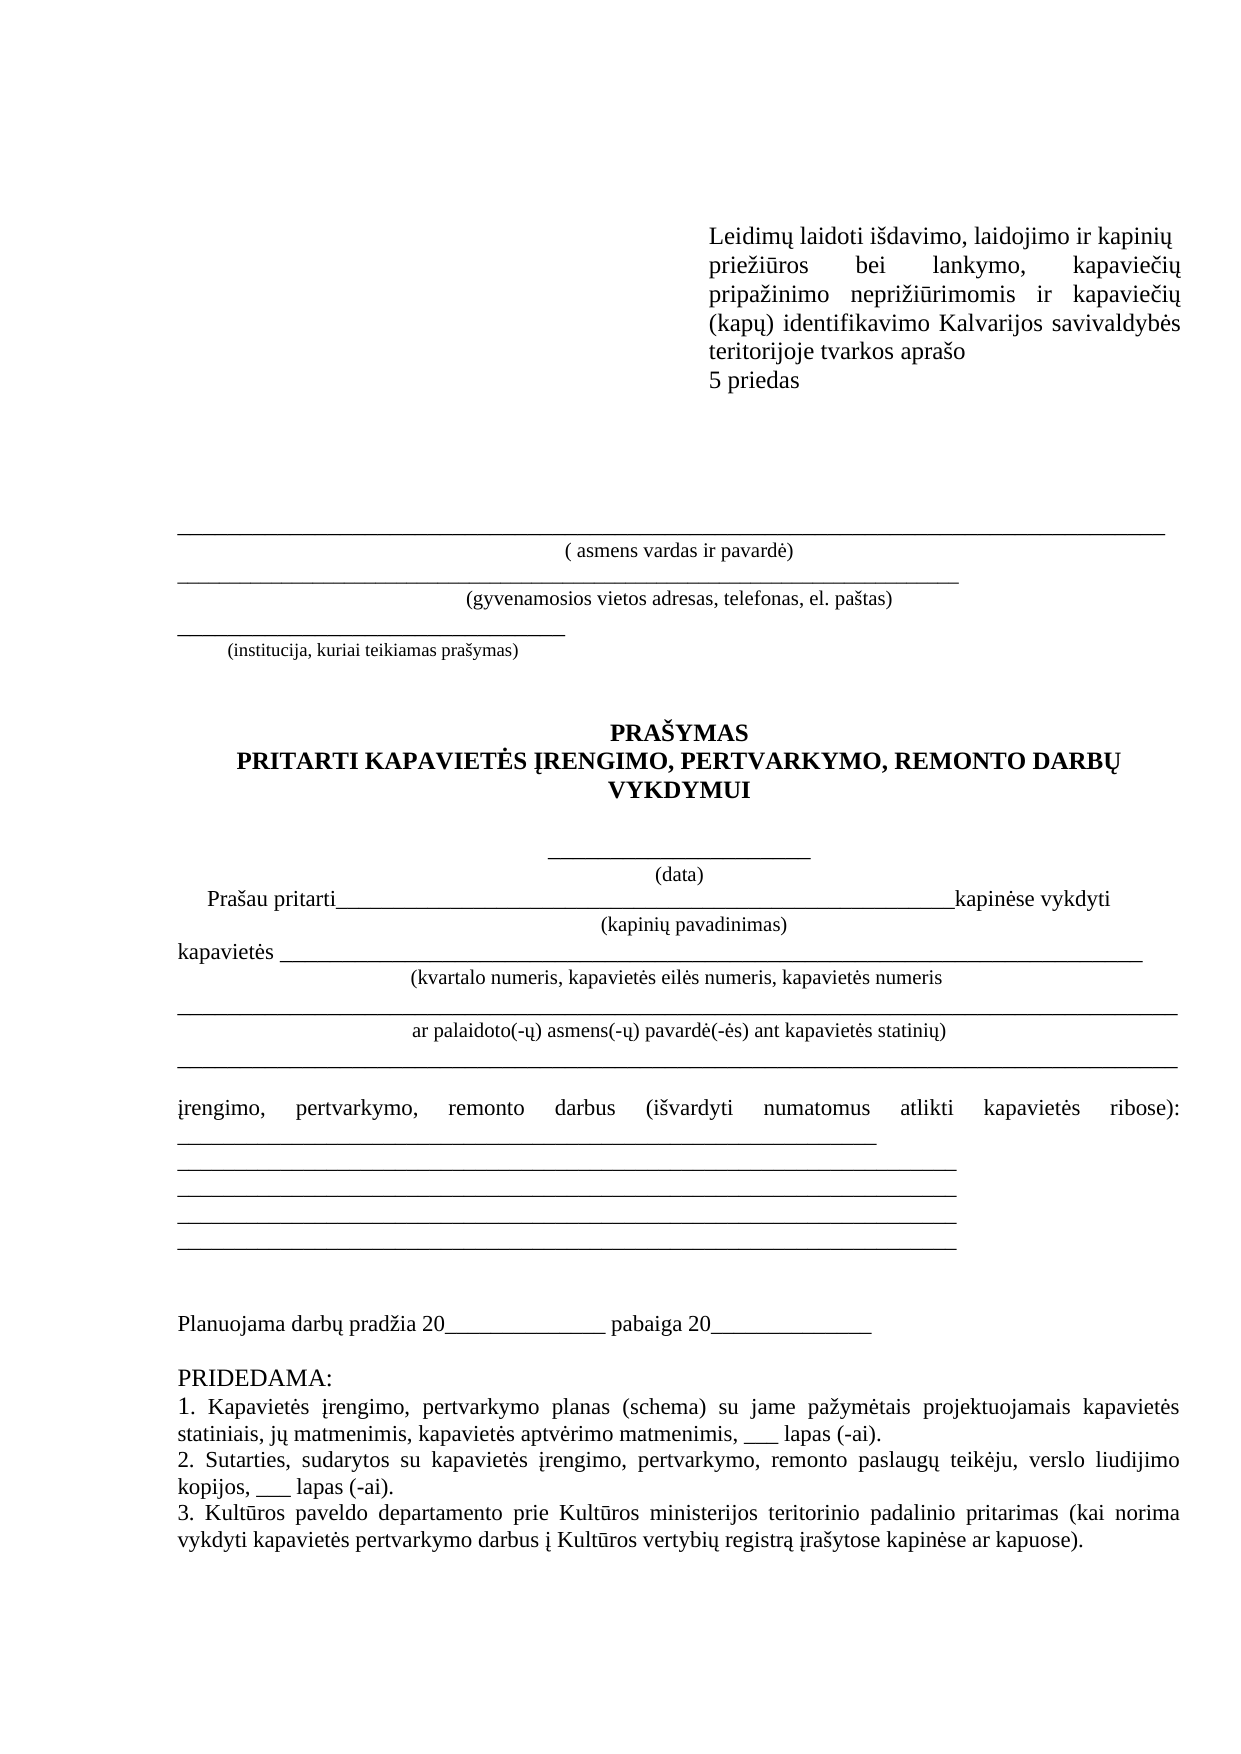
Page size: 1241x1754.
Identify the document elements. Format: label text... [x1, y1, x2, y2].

text _______________________________________________________________________________ [177, 509, 1181, 538]
text 3. Kultūros paveldo departamento prie Kultūros ministerijos teritorinio padalinio pritarimas (kai norima vykdyti kapavietės pertvarkymo darbus į Kultūros vertybių registrą įrašytose kapinėse ar kapuose). [177, 1499, 1181, 1552]
text 1. Kapavietės įrengimo, pertvarkymo planas (schema) su jame pažymėtais projektuojamais kapavietės statiniais, jų matmenimis, kapavietės aptvėrimo matmenimis, ___ lapas (-ai). [177, 1391, 1181, 1447]
text PRAŠYMAS [177, 718, 1181, 746]
text (institucija, kuriai teikiamas prašymas) [177, 639, 1181, 660]
text ar palaidoto(-ų) asmens(-ų) pavardė(-ės) ant kapavietės statinių) [177, 1017, 1181, 1042]
text įrengimo, pertvarkymo, remonto darbus (išvardyti numatomus atlikti kapavietės ribose): _____________________________________________________________ [177, 1094, 1181, 1147]
text PRITARTI KAPAVIETĖS ĮRENGIMO, PERTVARKYMO, REMONTO DARBŲ VYKDYMUI [177, 746, 1181, 804]
text ____________________________________________________________________ [177, 1200, 1181, 1226]
text (kvartalo numeris, kapavietės eilės numeris, kapavietės numeris [177, 965, 1181, 989]
text (gyvenamosios vietos adresas, telefonas, el. paštas) [177, 586, 1181, 610]
text ________________________________________________________________________________ [177, 1042, 1181, 1070]
text Leidimų laidoti išdavimo, laidojimo ir kapinių [177, 221, 1181, 250]
text ____________________________________________________________________ [177, 1173, 1181, 1200]
text _____________________ [177, 833, 1181, 861]
text kapavietės _____________________________________________________________________ [177, 936, 1181, 965]
text 2. Sutarties, sudarytos su kapavietės įrengimo, pertvarkymo, remonto paslaugų teikėju, verslo liudijimo kopijos, ___ lapas (-ai). [177, 1447, 1181, 1499]
text ___________________________________________________________________________ [177, 562, 1181, 586]
text (kapinių pavadinimas) [207, 912, 1181, 936]
text priežiūros bei lankymo, kapaviečių pripažinimo neprižiūrimomis ir kapaviečių (kapų) identifikavimo Kalvarijos savivaldybės teritorijoje tvarkos aprašo [709, 250, 1181, 365]
text 5 priedas [709, 365, 1181, 394]
text Prašau pritarti______________________________________________________kapinėse vykdyti [207, 886, 1181, 912]
text ____________________________________________________________________ [177, 1147, 1181, 1173]
text ________________________________________________________________________________ [177, 989, 1181, 1017]
text ____________________________________________________________________ [177, 1226, 1181, 1252]
text PRIDEDAMA: [177, 1363, 1181, 1391]
text (data) [177, 861, 1181, 886]
text Planuojama darbų pradžia 20______________ pabaiga 20______________ [148, 1310, 1181, 1336]
text ( asmens vardas ir pavardė) [177, 538, 1181, 562]
text _______________________________ [177, 610, 1181, 639]
